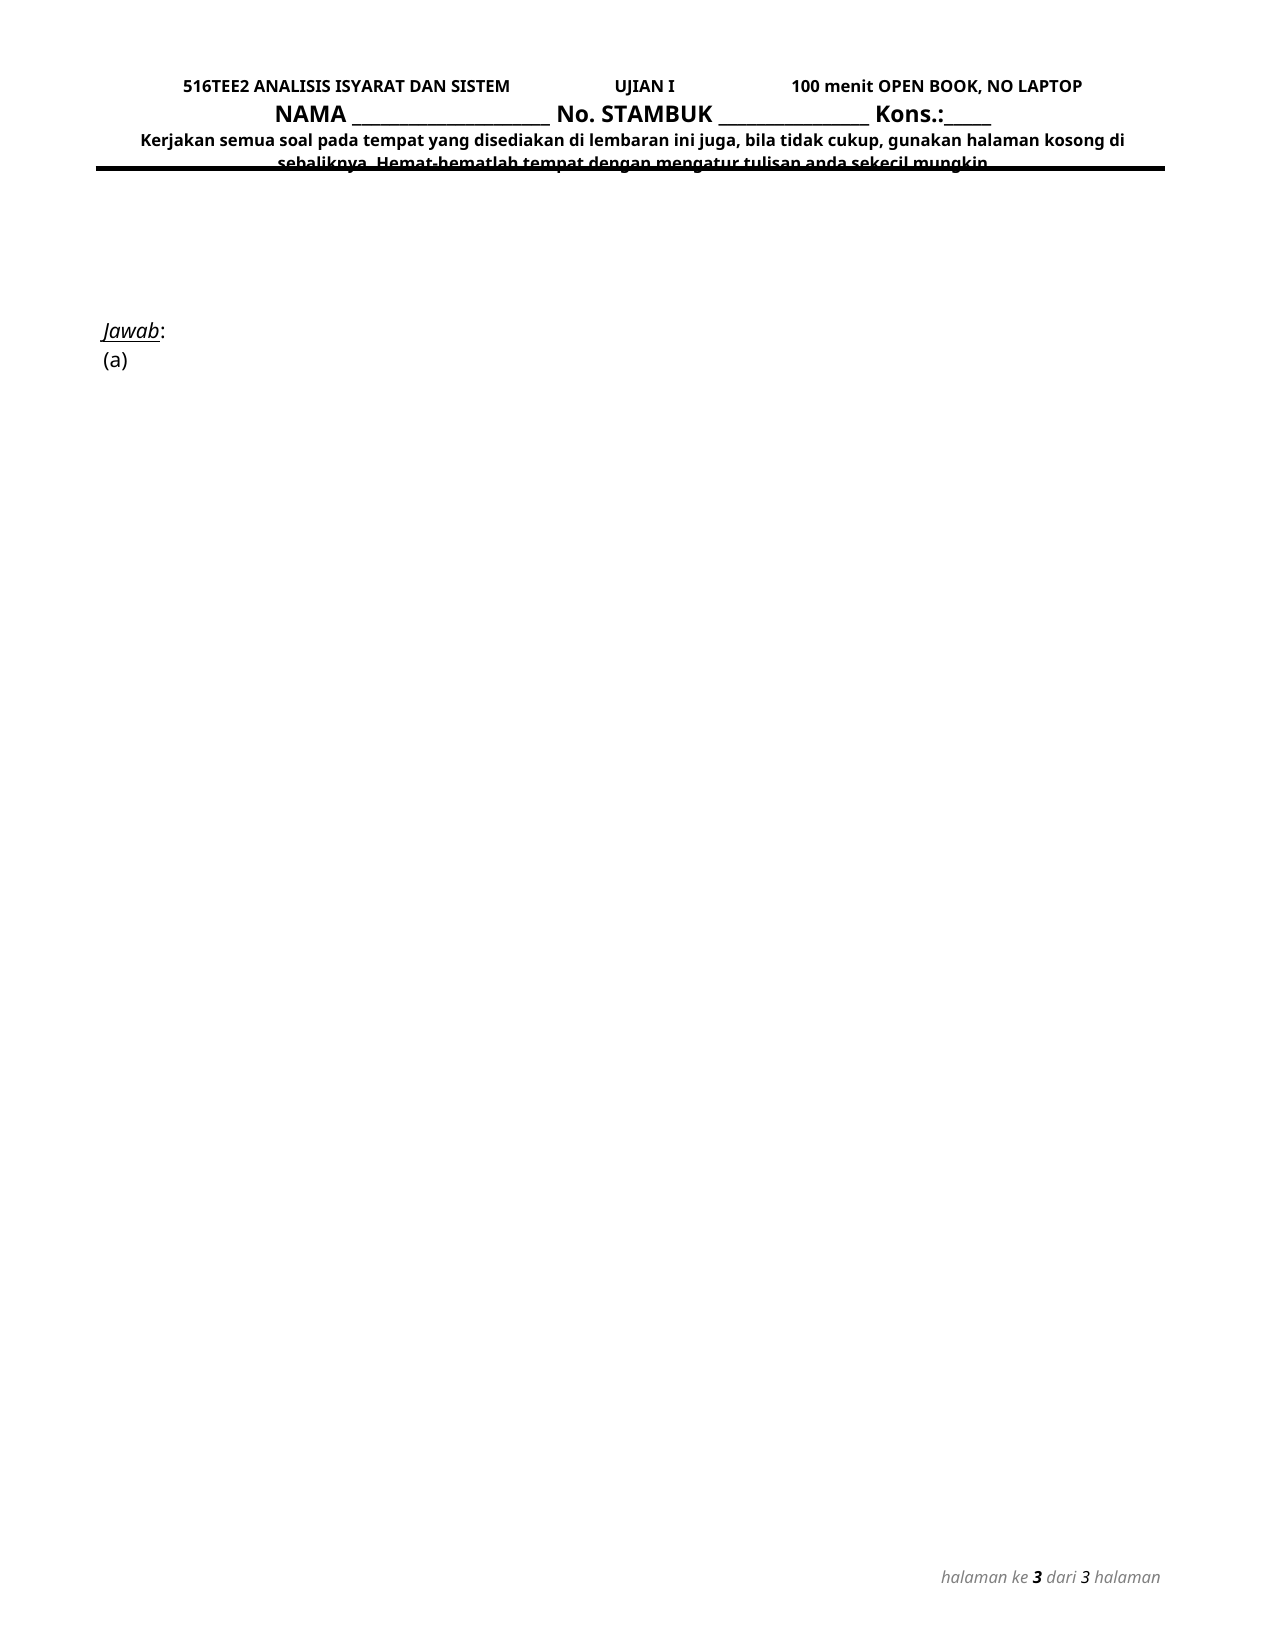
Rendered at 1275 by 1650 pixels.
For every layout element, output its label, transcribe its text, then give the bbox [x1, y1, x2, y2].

text (a) [103, 345, 1162, 373]
text Jawab: [103, 317, 1162, 345]
